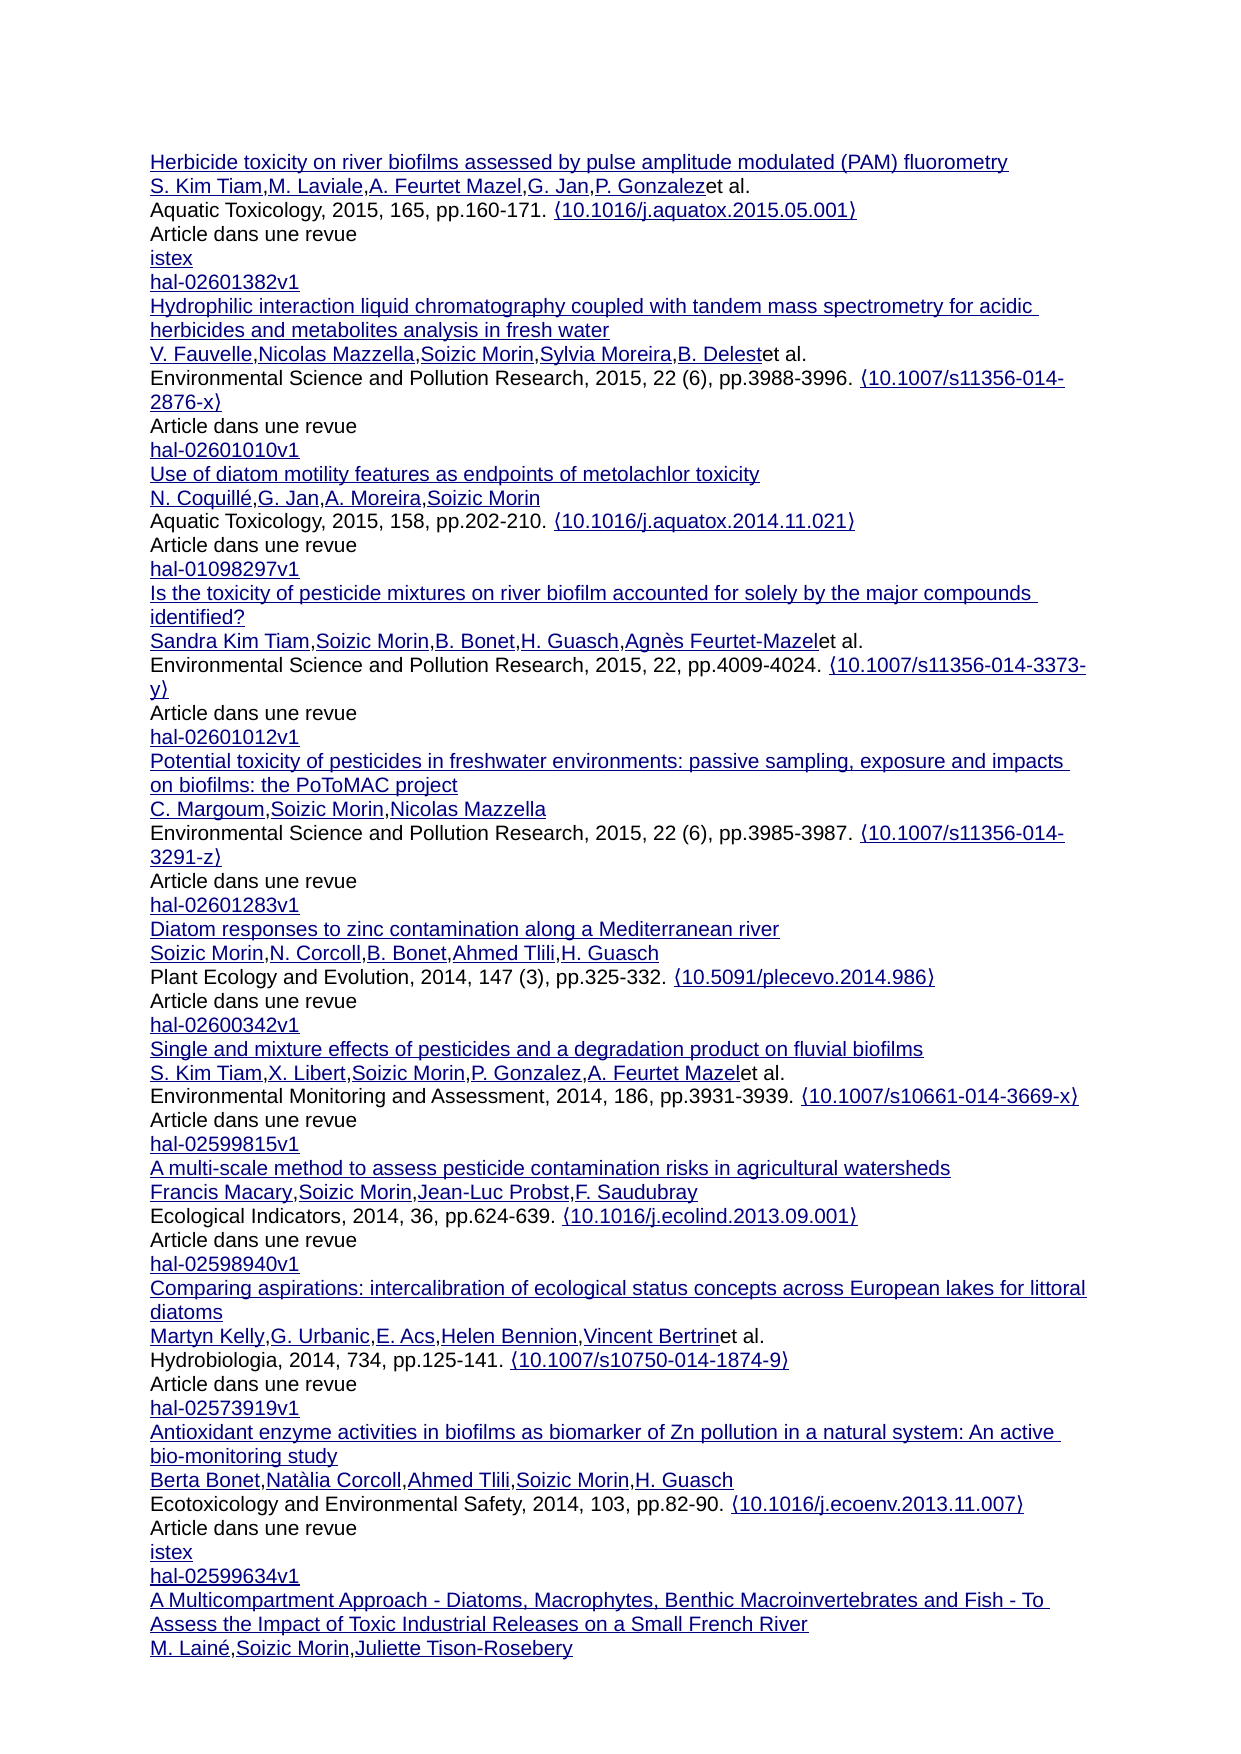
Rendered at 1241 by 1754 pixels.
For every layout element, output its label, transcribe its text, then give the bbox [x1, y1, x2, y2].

table_cell Antioxidant enzyme activities in biofilms as biomarker of Zn pollution in a natural system: An active bio-monitoring study Berta Bonet,Natàlia Corcoll,Ahmed Tlili,Soizic Morin,H. Guasch Ecotoxicology and Environmental Safety, 2014, 103, pp.82-90. ⟨10.1016/j.ecoenv.2013.11.007⟩ Article dans une revue istex hal-02599634v1 [150, 1420, 1090, 1587]
table_cell Potential toxicity of pesticides in freshwater environments: passive sampling, exposure and impacts on biofilms: the PoToMAC project C. Margoum,Soizic Morin,Nicolas Mazzella Environmental Science and Pollution Research, 2015, 22 (6), pp.3985-3987. ⟨10.1007/s11356-014-3291-z⟩ Article dans une revue hal-02601283v1 [150, 749, 1090, 917]
table_cell Is the toxicity of pesticide mixtures on river biofilm accounted for solely by the major compounds identified? Sandra Kim Tiam,Soizic Morin,B. Bonet,H. Guasch,Agnès Feurtet-Mazelet al. Environmental Science and Pollution Research, 2015, 22, pp.4009-4024. ⟨10.1007/s11356-014-3373-y⟩ Article dans une revue hal-02601012v1 [150, 581, 1090, 749]
table_cell Diatom responses to zinc contamination along a Mediterranean river Soizic Morin,N. Corcoll,B. Bonet,Ahmed Tlili,H. Guasch Plant Ecology and Evolution, 2014, 147 (3), pp.325-332. ⟨10.5091/plecevo.2014.986⟩ Article dans une revue hal-02600342v1 [150, 917, 1090, 1036]
table_cell Use of diatom motility features as endpoints of metolachlor toxicity N. Coquillé,G. Jan,A. Moreira,Soizic Morin Aquatic Toxicology, 2015, 158, pp.202-210. ⟨10.1016/j.aquatox.2014.11.021⟩ Article dans une revue hal-01098297v1 [150, 461, 1090, 581]
table_cell Single and mixture effects of pesticides and a degradation product on fluvial biofilms S. Kim Tiam,X. Libert,Soizic Morin,P. Gonzalez,A. Feurtet Mazelet al. Environmental Monitoring and Assessment, 2014, 186, pp.3931-3939. ⟨10.1007/s10661-014-3669-x⟩ Article dans une revue hal-02599815v1 [150, 1036, 1090, 1156]
table_cell Hydrophilic interaction liquid chromatography coupled with tandem mass spectrometry for acidic herbicides and metabolites analysis in fresh water V. Fauvelle,Nicolas Mazzella,Soizic Morin,Sylvia Moreira,B. Delestet al. Environmental Science and Pollution Research, 2015, 22 (6), pp.3988-3996. ⟨10.1007/s11356-014-2876-x⟩ Article dans une revue hal-02601010v1 [150, 294, 1090, 461]
table_cell A multi-scale method to assess pesticide contamination risks in agricultural watersheds Francis Macary,Soizic Morin,Jean-Luc Probst,F. Saudubray Ecological Indicators, 2014, 36, pp.624-639. ⟨10.1016/j.ecolind.2013.09.001⟩ Article dans une revue hal-02598940v1 [150, 1156, 1090, 1276]
table_cell Comparing aspirations: intercalibration of ecological status concepts across European lakes for littoral diatoms Martyn Kelly,G. Urbanic,E. Acs,Helen Bennion,Vincent Bertrinet al. Hydrobiologia, 2014, 734, pp.125-141. ⟨10.1007/s10750-014-1874-9⟩ Article dans une revue hal-02573919v1 [150, 1276, 1090, 1420]
table_cell A Multicompartment Approach - Diatoms, Macrophytes, Benthic Macroinvertebrates and Fish - To Assess the Impact of Toxic Industrial Releases on a Small French River M. Lainé,Soizic Morin,Juliette Tison-Rosebery [150, 1588, 1090, 1659]
table_cell Herbicide toxicity on river biofilms assessed by pulse amplitude modulated (PAM) fluorometry S. Kim Tiam,M. Laviale,A. Feurtet Mazel,G. Jan,P. Gonzalezet al. Aquatic Toxicology, 2015, 165, pp.160-171. ⟨10.1016/j.aquatox.2015.05.001⟩ Article dans une revue istex hal-02601382v1 [150, 150, 1090, 294]
